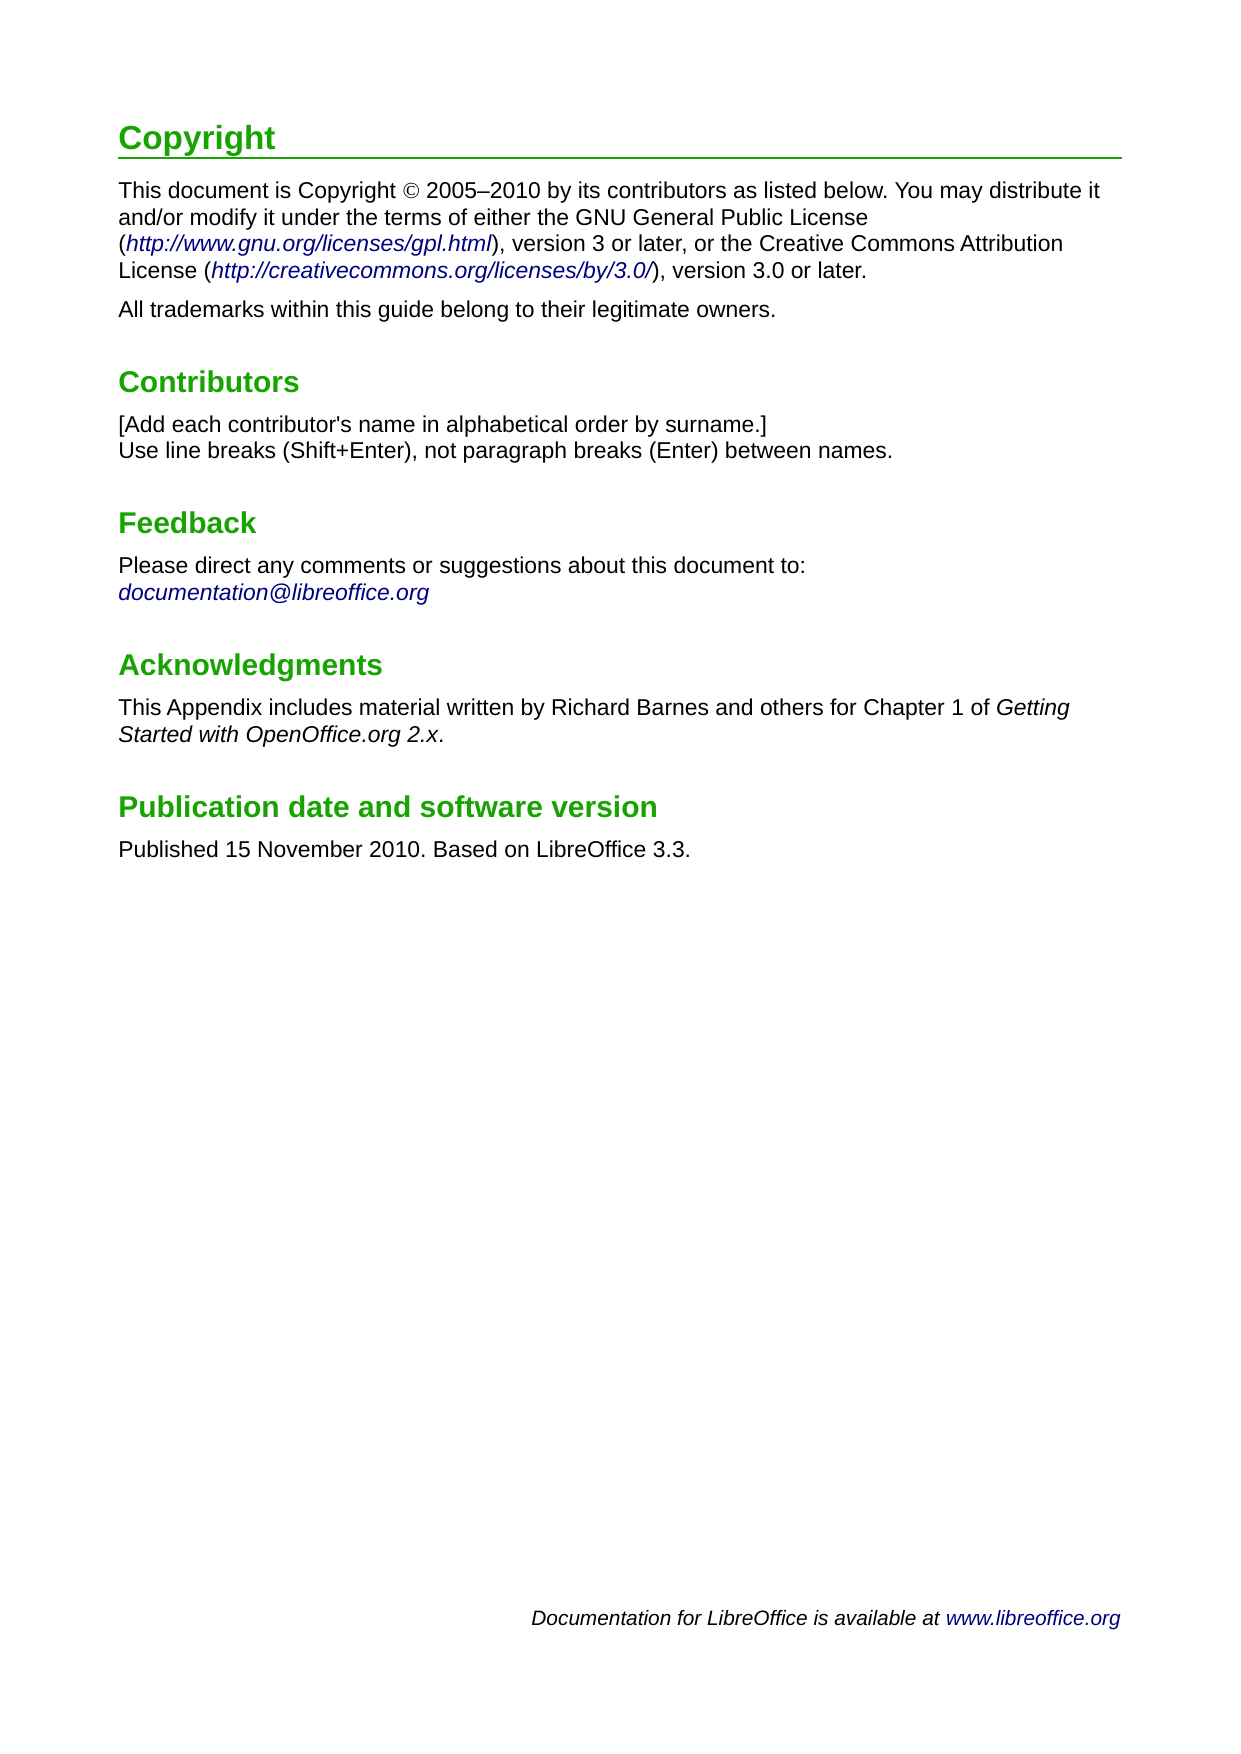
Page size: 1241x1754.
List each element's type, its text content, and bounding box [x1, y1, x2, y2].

subtitle Copyright [118, 118, 1122, 157]
text Contributors [118, 364, 1122, 398]
text Please direct any comments or suggestions about this document to: documentation@libreoffice.org [118, 552, 1122, 605]
text [Add each contributor's name in alphabetical order by surname.] Use line breaks (Shift+Enter), not paragraph breaks (Enter) between names. [118, 411, 1122, 463]
text Published 15 November 2010. Based on LibreOffice 3.3. [118, 836, 1122, 862]
text This document is Copyright © 2005–2010 by its contributors as listed below. You may distribute it and/or modify it under the terms of either the GNU General Public License (http://www.gnu.org/licenses/gpl.html), version 3 or later, or the Creative Commons Attribution License (http://creativecommons.org/licenses/by/3.0/), version 3.0 or later. [118, 177, 1122, 283]
text Publication date and software version [118, 789, 1122, 823]
text Acknowledgments [118, 647, 1122, 682]
text All trademarks within this guide belong to their legitimate owners. [118, 296, 1122, 322]
text This Appendix includes material written by Richard Barnes and others for Chapter 1 of Getting Started with OpenOffice.org 2.x. [118, 694, 1122, 747]
text Feedback [118, 506, 1122, 540]
